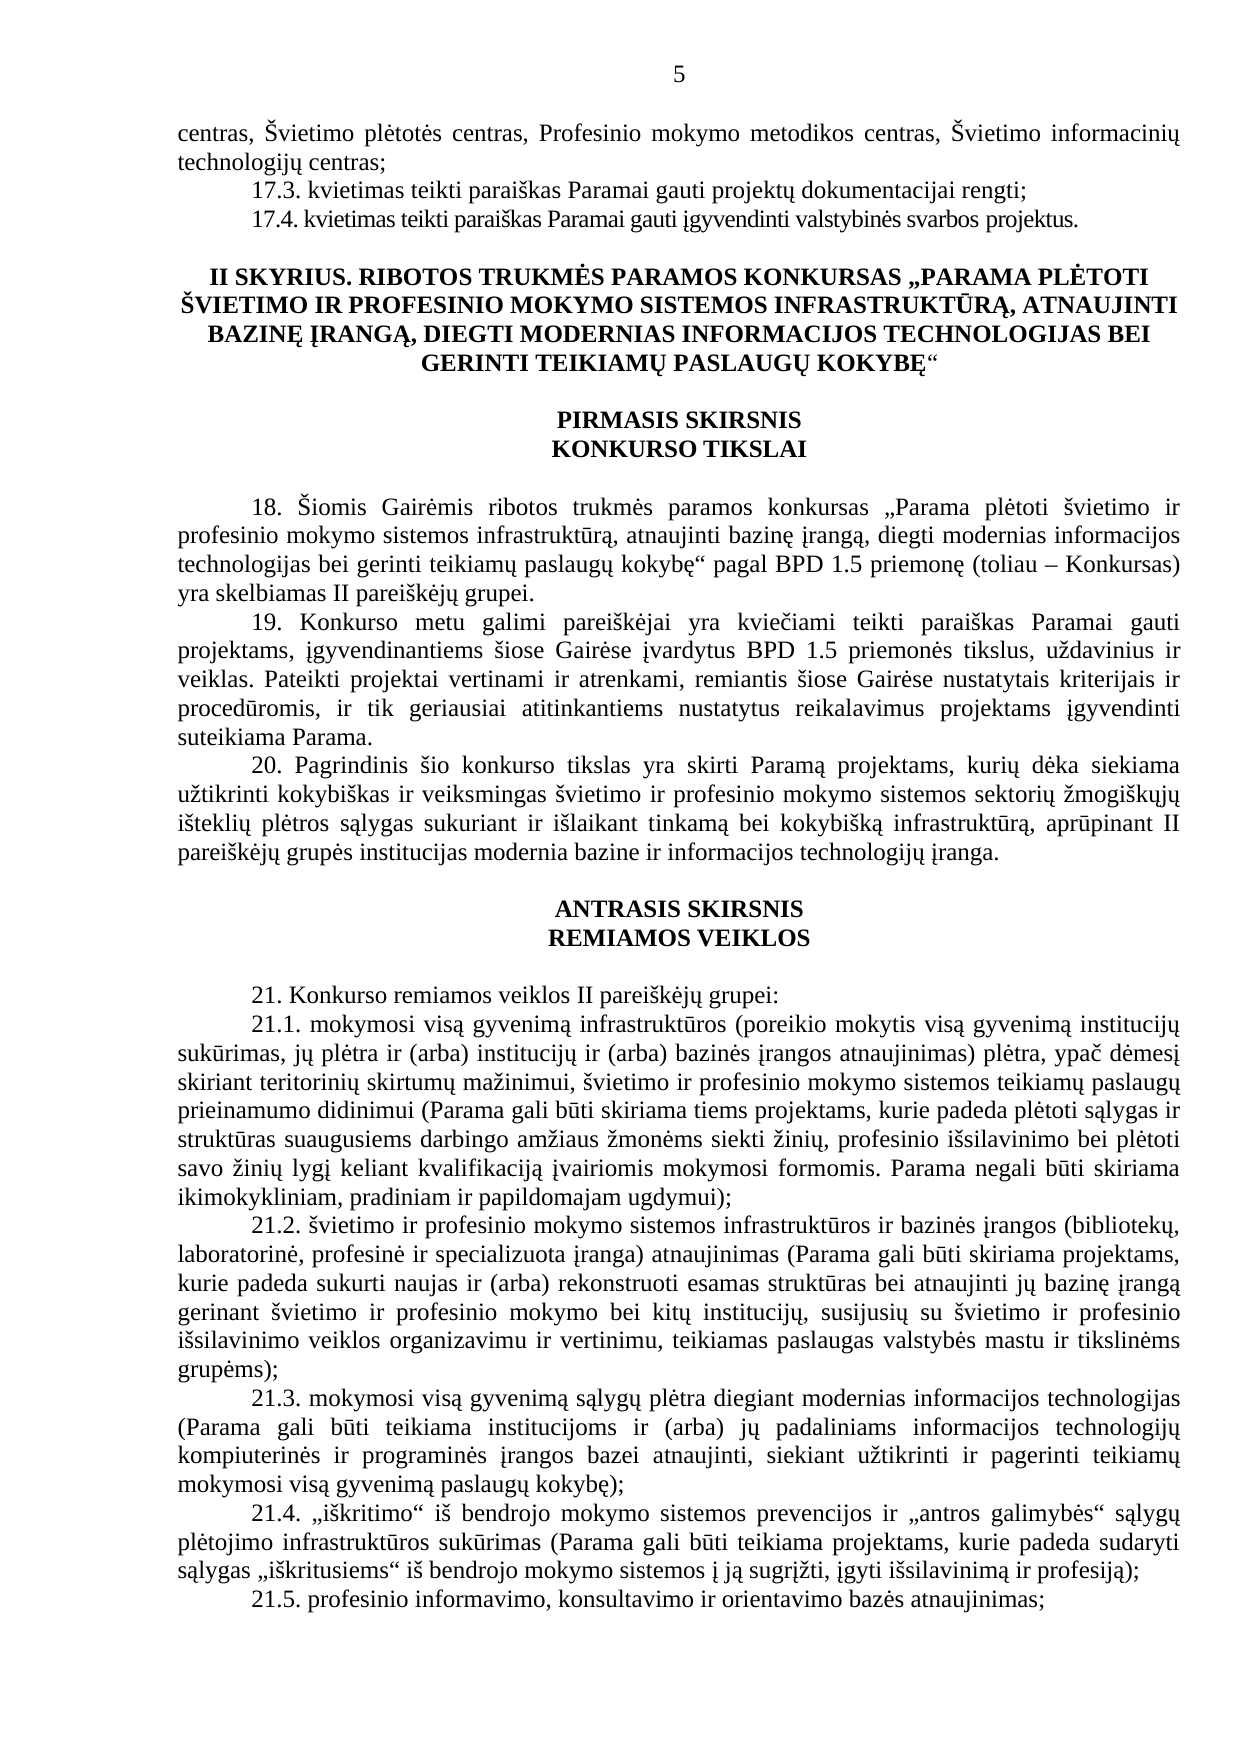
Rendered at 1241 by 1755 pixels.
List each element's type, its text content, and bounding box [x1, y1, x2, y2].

text 21.3. mokymosi visą gyvenimą sąlygų plėtra diegiant modernias informacijos technologijas (Parama gali būti teikiama institucijoms ir (arba) jų padaliniams informacijos technologijų kompiuterinės ir programinės įrangos bazei atnaujinti, siekiant užtikrinti ir pagerinti teikiamų mokymosi visą gyvenimą paslaugų kokybę); [177, 1383, 1181, 1498]
text 21.1. mokymosi visą gyvenimą infrastruktūros (poreikio mokytis visą gyvenimą institucijų sukūrimas, jų plėtra ir (arba) institucijų ir (arba) bazinės įrangos atnaujinimas) plėtra, ypač dėmesį skiriant teritorinių skirtumų mažinimui, švietimo ir profesinio mokymo sistemos teikiamų paslaugų prieinamumo didinimui (Parama gali būti skiriama tiems projektams, kurie padeda plėtoti sąlygas ir struktūras suaugusiems darbingo amžiaus žmonėms siekti žinių, profesinio išsilavinimo bei plėtoti savo žinių lygį keliant kvalifikaciją įvairiomis mokymosi formomis. Parama negali būti skiriama ikimokykliniam, pradiniam ir papildomajam ugdymui); [177, 1009, 1181, 1211]
text 17.3. kvietimas teikti paraiškas Paramai gauti projektų dokumentacijai rengti; [177, 176, 1181, 204]
text 21.5. profesinio informavimo, konsultavimo ir orientavimo bazės atnaujinimas; [177, 1584, 1181, 1613]
text REMIAMOS VEIKLOS [177, 923, 1181, 952]
text 20. Pagrindinis šio konkurso tikslas yra skirti Paramą projektams, kurių dėka siekiama užtikrinti kokybiškas ir veiksmingas švietimo ir profesinio mokymo sistemos sektorių žmogiškųjų išteklių plėtros sąlygas sukuriant ir išlaikant tinkamą bei kokybišką infrastruktūrą, aprūpinant II pareiškėjų grupės institucijas modernia bazine ir informacijos technologijų įranga. [177, 751, 1181, 866]
text 21. Konkurso remiamos veiklos II pareiškėjų grupei: [177, 981, 1181, 1009]
text II SKYRIUS. RIBOTOS TRUKMĖS PARAMOS KONKURSAS „PARAMA PLĖTOTI ŠVIETIMO IR PROFESINIO MOKYMO SISTEMOS INFRASTRUKTŪRĄ, ATNAUJINTI BAZINĘ ĮRANGĄ, DIEGTI MODERNIAS INFORMACIJOS TECHNOLOGIJAS BEI GERINTI TEIKIAMŲ PASLAUGŲ KOKYBĘ“ [177, 262, 1181, 377]
text 17.4. kvietimas teikti paraiškas Paramai gauti įgyvendinti valstybinės svarbos projektus. [177, 204, 1181, 233]
text 21.4. „iškritimo“ iš bendrojo mokymo sistemos prevencijos ir „antros galimybės“ sąlygų plėtojimo infrastruktūros sukūrimas (Parama gali būti teikiama projektams, kurie padeda sudaryti sąlygas „iškritusiems“ iš bendrojo mokymo sistemos į ją sugrįžti, įgyti išsilavinimą ir profesiją); [177, 1498, 1181, 1584]
text 19. Konkurso metu galimi pareiškėjai yra kviečiami teikti paraiškas Paramai gauti projektams, įgyvendinantiems šiose Gairėse įvardytus BPD 1.5 priemonės tikslus, uždavinius ir veiklas. Pateikti projektai vertinami ir atrenkami, remiantis šiose Gairėse nustatytais kriterijais ir procedūromis, ir tik geriausiai atitinkantiems nustatytus reikalavimus projektams įgyvendinti suteikiama Parama. [177, 607, 1181, 751]
text 21.2. švietimo ir profesinio mokymo sistemos infrastruktūros ir bazinės įrangos (bibliotekų, laboratorinė, profesinė ir specializuota įranga) atnaujinimas (Parama gali būti skiriama projektams, kurie padeda sukurti naujas ir (arba) rekonstruoti esamas struktūras bei atnaujinti jų bazinę įrangą gerinant švietimo ir profesinio mokymo bei kitų institucijų, susijusių su švietimo ir profesinio išsilavinimo veiklos organizavimu ir vertinimu, teikiamas paslaugas valstybės mastu ir tikslinėms grupėms); [177, 1211, 1181, 1383]
text PIRMASIS SKIRSNIS [177, 406, 1181, 434]
text ANTRASIS SKIRSNIS [177, 894, 1181, 923]
text centras, Švietimo plėtotės centras, Profesinio mokymo metodikos centras, Švietimo informacinių technologijų centras; [177, 118, 1181, 176]
text KONKURSO TIKSLAI [177, 434, 1181, 463]
text 18. Šiomis Gairėmis ribotos trukmės paramos konkursas „Parama plėtoti švietimo ir profesinio mokymo sistemos infrastruktūrą, atnaujinti bazinę įrangą, diegti modernias informacijos technologijas bei gerinti teikiamų paslaugų kokybę“ pagal BPD 1.5 priemonę (toliau – Konkursas) yra skelbiamas II pareiškėjų grupei. [177, 492, 1181, 607]
